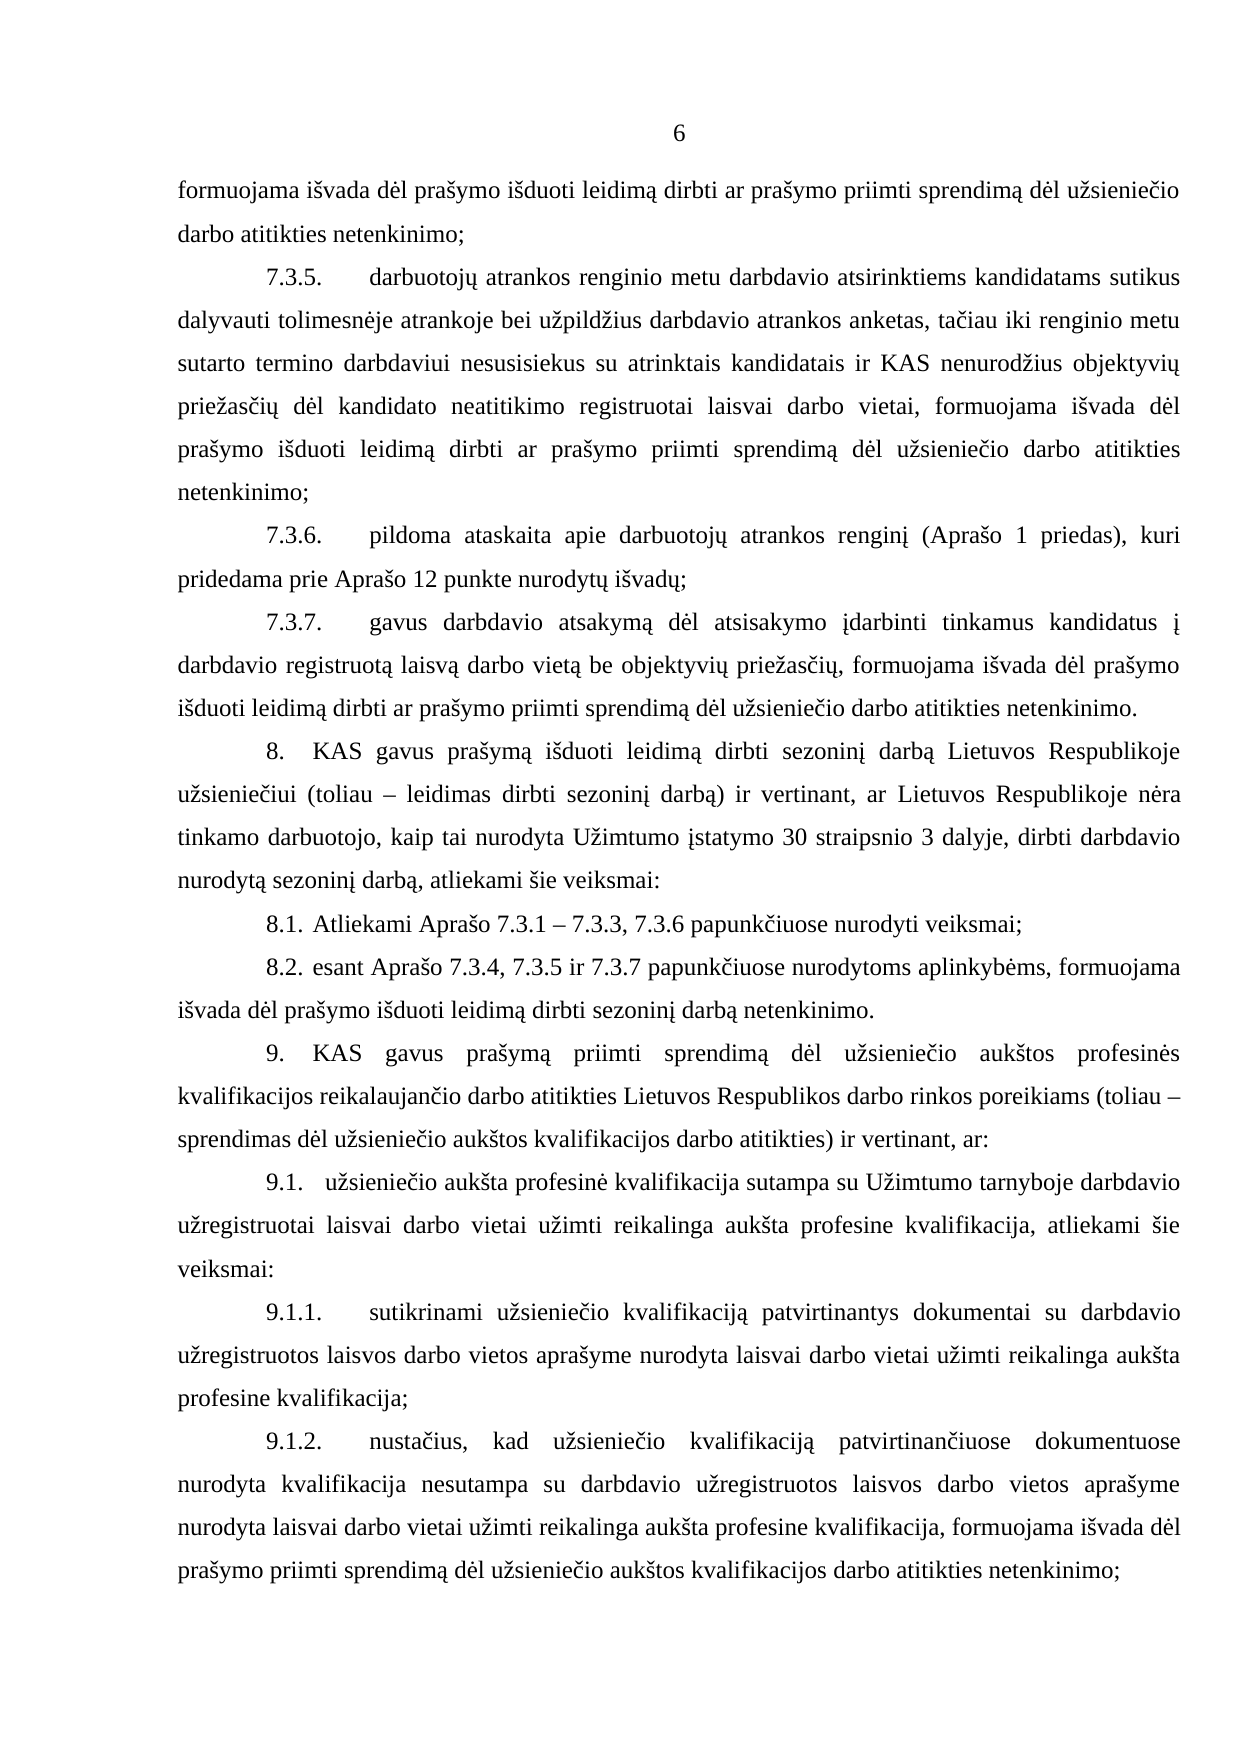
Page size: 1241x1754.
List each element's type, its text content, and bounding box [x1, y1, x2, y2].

text 9.1. užsieniečio aukšta profesinė kvalifikacija sutampa su Užimtumo tarnyboje darbdavio užregistruotai laisvai darbo vietai užimti reikalinga aukšta profesine kvalifikacija, atliekami šie veiksmai: [177, 1167, 1181, 1282]
text 9.1.2. nustačius, kad užsieniečio kvalifikaciją patvirtinančiuose dokumentuose nurodyta kvalifikacija nesutampa su darbdavio užregistruotos laisvos darbo vietos aprašyme nurodyta laisvai darbo vietai užimti reikalinga aukšta profesine kvalifikacija, formuojama išvada dėl prašymo priimti sprendimą dėl užsieniečio aukštos kvalifikacijos darbo atitikties netenkinimo; [177, 1426, 1181, 1584]
text formuojama išvada dėl prašymo išduoti leidimą dirbti ar prašymo priimti sprendimą dėl užsieniečio darbo atitikties netenkinimo; [177, 176, 1181, 247]
text 7.3.5. darbuotojų atrankos renginio metu darbdavio atsirinktiems kandidatams sutikus dalyvauti tolimesnėje atrankoje bei užpildžius darbdavio atrankos anketas, tačiau iki renginio metu sutarto termino darbdaviui nesusisiekus su atrinktais kandidatais ir KAS nenurodžius objektyvių priežasčių dėl kandidato neatitikimo registruotai laisvai darbo vietai, formuojama išvada dėl prašymo išduoti leidimą dirbti ar prašymo priimti sprendimą dėl užsieniečio darbo atitikties netenkinimo; [177, 262, 1181, 506]
text 8.2. esant Aprašo 7.3.4, 7.3.5 ir 7.3.7 papunkčiuose nurodytoms aplinkybėms, formuojama išvada dėl prašymo išduoti leidimą dirbti sezoninį darbą netenkinimo. [177, 952, 1181, 1024]
text 9. KAS gavus prašymą priimti sprendimą dėl užsieniečio aukštos profesinės kvalifikacijos reikalaujančio darbo atitikties Lietuvos Respublikos darbo rinkos poreikiams (toliau – sprendimas dėl užsieniečio aukštos kvalifikacijos darbo atitikties) ir vertinant, ar: [177, 1038, 1181, 1153]
text 7.3.6. pildoma ataskaita apie darbuotojų atrankos renginį (Aprašo 1 priedas), kuri pridedama prie Aprašo 12 punkte nurodytų išvadų; [177, 521, 1181, 592]
text 9.1.1. sutikrinami užsieniečio kvalifikaciją patvirtinantys dokumentai su darbdavio užregistruotos laisvos darbo vietos aprašyme nurodyta laisvai darbo vietai užimti reikalinga aukšta profesine kvalifikacija; [177, 1297, 1181, 1412]
text 8. KAS gavus prašymą išduoti leidimą dirbti sezoninį darbą Lietuvos Respublikoje užsieniečiui (toliau – leidimas dirbti sezoninį darbą) ir vertinant, ar Lietuvos Respublikoje nėra tinkamo darbuotojo, kaip tai nurodyta Užimtumo įstatymo 30 straipsnio 3 dalyje, dirbti darbdavio nurodytą sezoninį darbą, atliekami šie veiksmai: [177, 736, 1181, 894]
text 8.1. Atliekami Aprašo 7.3.1 – 7.3.3, 7.3.6 papunkčiuose nurodyti veiksmai; [177, 909, 1181, 937]
text 7.3.7. gavus darbdavio atsakymą dėl atsisakymo įdarbinti tinkamus kandidatus į darbdavio registruotą laisvą darbo vietą be objektyvių priežasčių, formuojama išvada dėl prašymo išduoti leidimą dirbti ar prašymo priimti sprendimą dėl užsieniečio darbo atitikties netenkinimo. [177, 607, 1181, 722]
